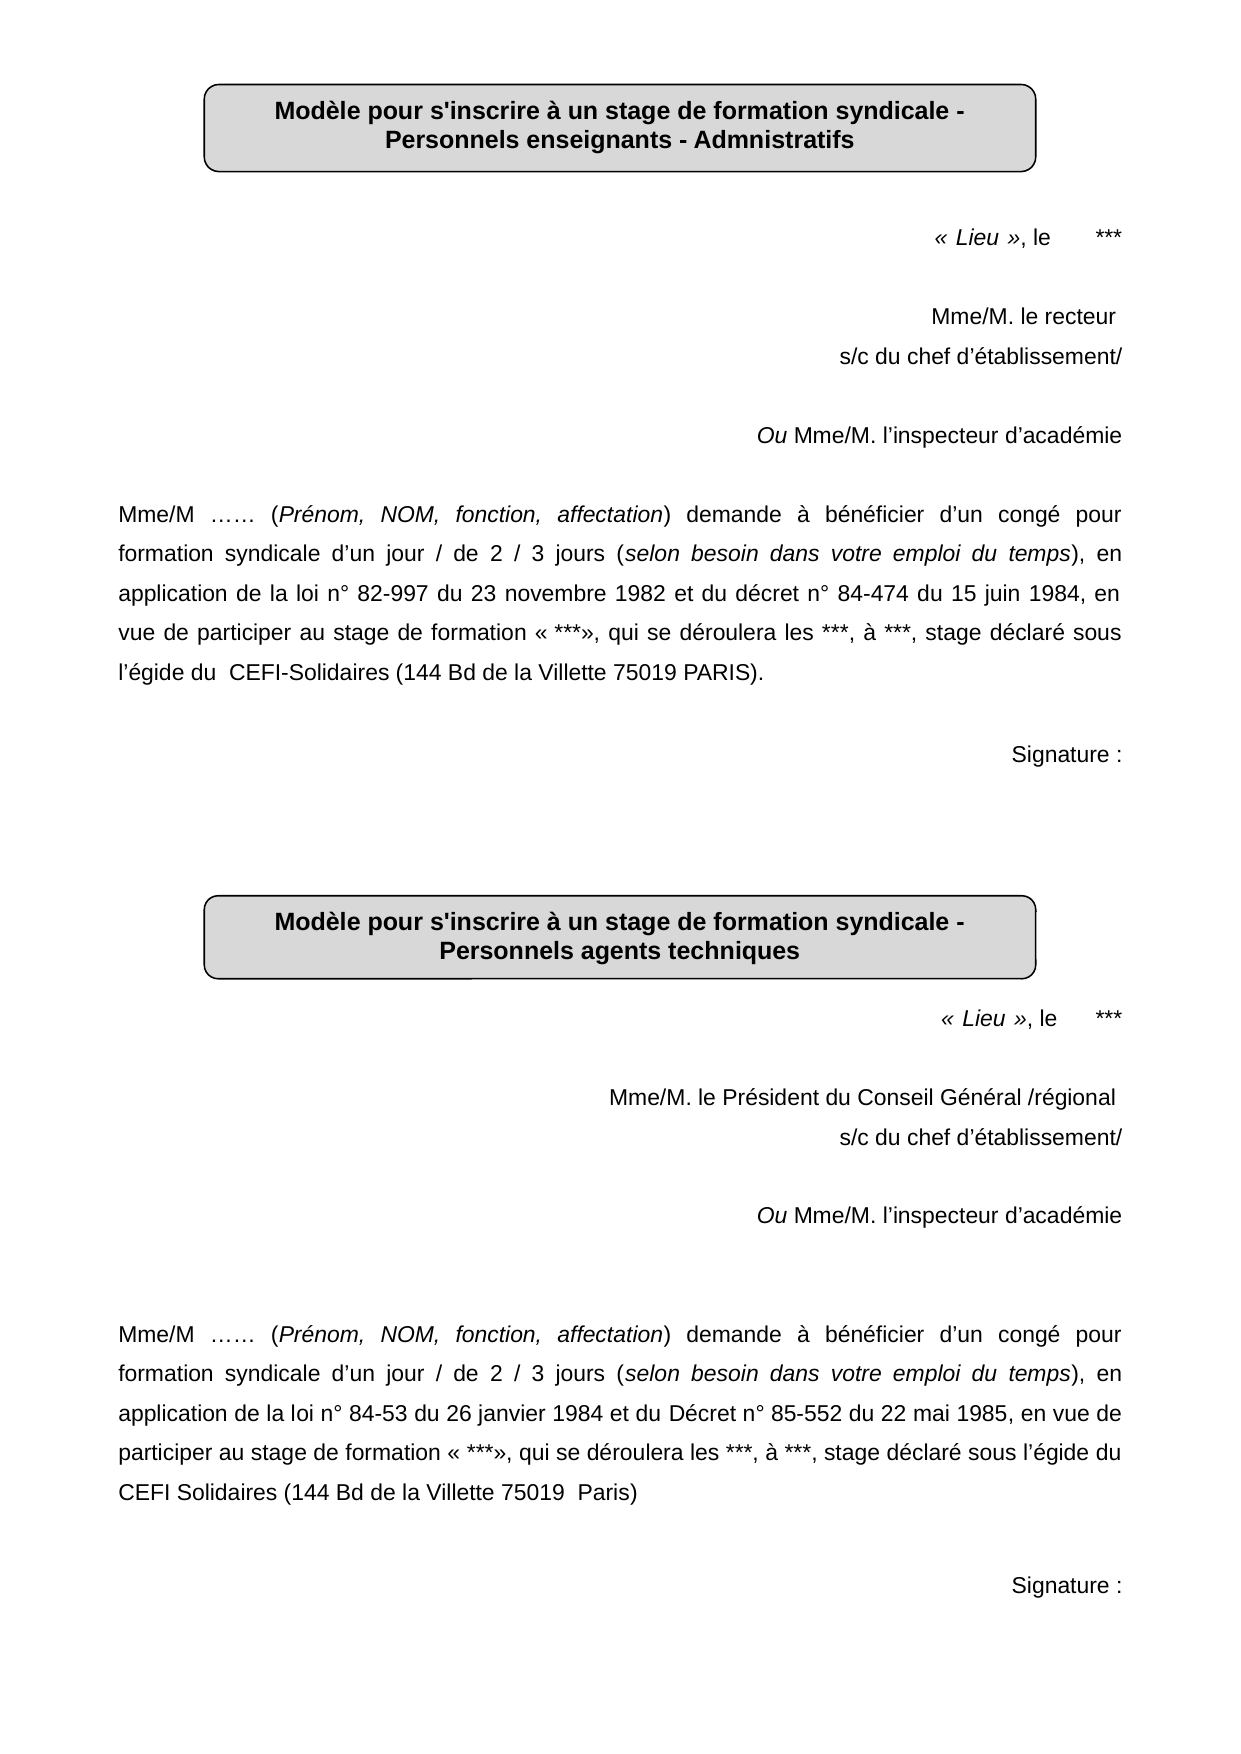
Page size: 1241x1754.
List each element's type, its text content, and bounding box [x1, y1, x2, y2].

text Ou Mme/M. l’inspecteur d’académie [118, 422, 1122, 448]
text Mme/M. le Président du Conseil Général /régional [118, 1084, 1122, 1110]
text s/c du chef d’établissement/ [118, 1123, 1122, 1150]
text Ou Mme/M. l’inspecteur d’académie [118, 1202, 1122, 1229]
text Mme/M …… (Prénom, NOM, fonction, affectation) demande à bénéficier d’un congé pour formation syndicale d’un jour / de 2 / 3 jours (selon besoin dans votre emploi du temps), en application de la loi n° 84-53 du 26 janvier 1984 et du Décret n° 85-552 du 22 mai 1985, en vue de participer au stage de formation « ***», qui se déroulera les ***, à ***, stage déclaré sous l’égide du CEFI Solidaires (144 Bd de la Villette 75019 Paris) [118, 1321, 1122, 1505]
text « Lieu », le *** [118, 224, 1122, 251]
text Signature : [118, 741, 1122, 768]
text Mme/M. le recteur [118, 303, 1122, 330]
text Signature : [118, 1572, 1122, 1599]
text s/c du chef d’établissement/ [118, 343, 1122, 369]
text Mme/M …… (Prénom, NOM, fonction, affectation) demande à bénéficier d’un congé pour formation syndicale d’un jour / de 2 / 3 jours (selon besoin dans votre emploi du temps), en application de la loi n° 82-997 du 23 novembre 1982 et du décret n° 84-474 du 15 juin 1984, en vue de participer au stage de formation « ***», qui se déroulera les ***, à ***, stage déclaré sous l’égide du CEFI-Solidaires (144 Bd de la Villette 75019 PARIS). [118, 501, 1122, 685]
text « Lieu », le *** [118, 1005, 1122, 1031]
